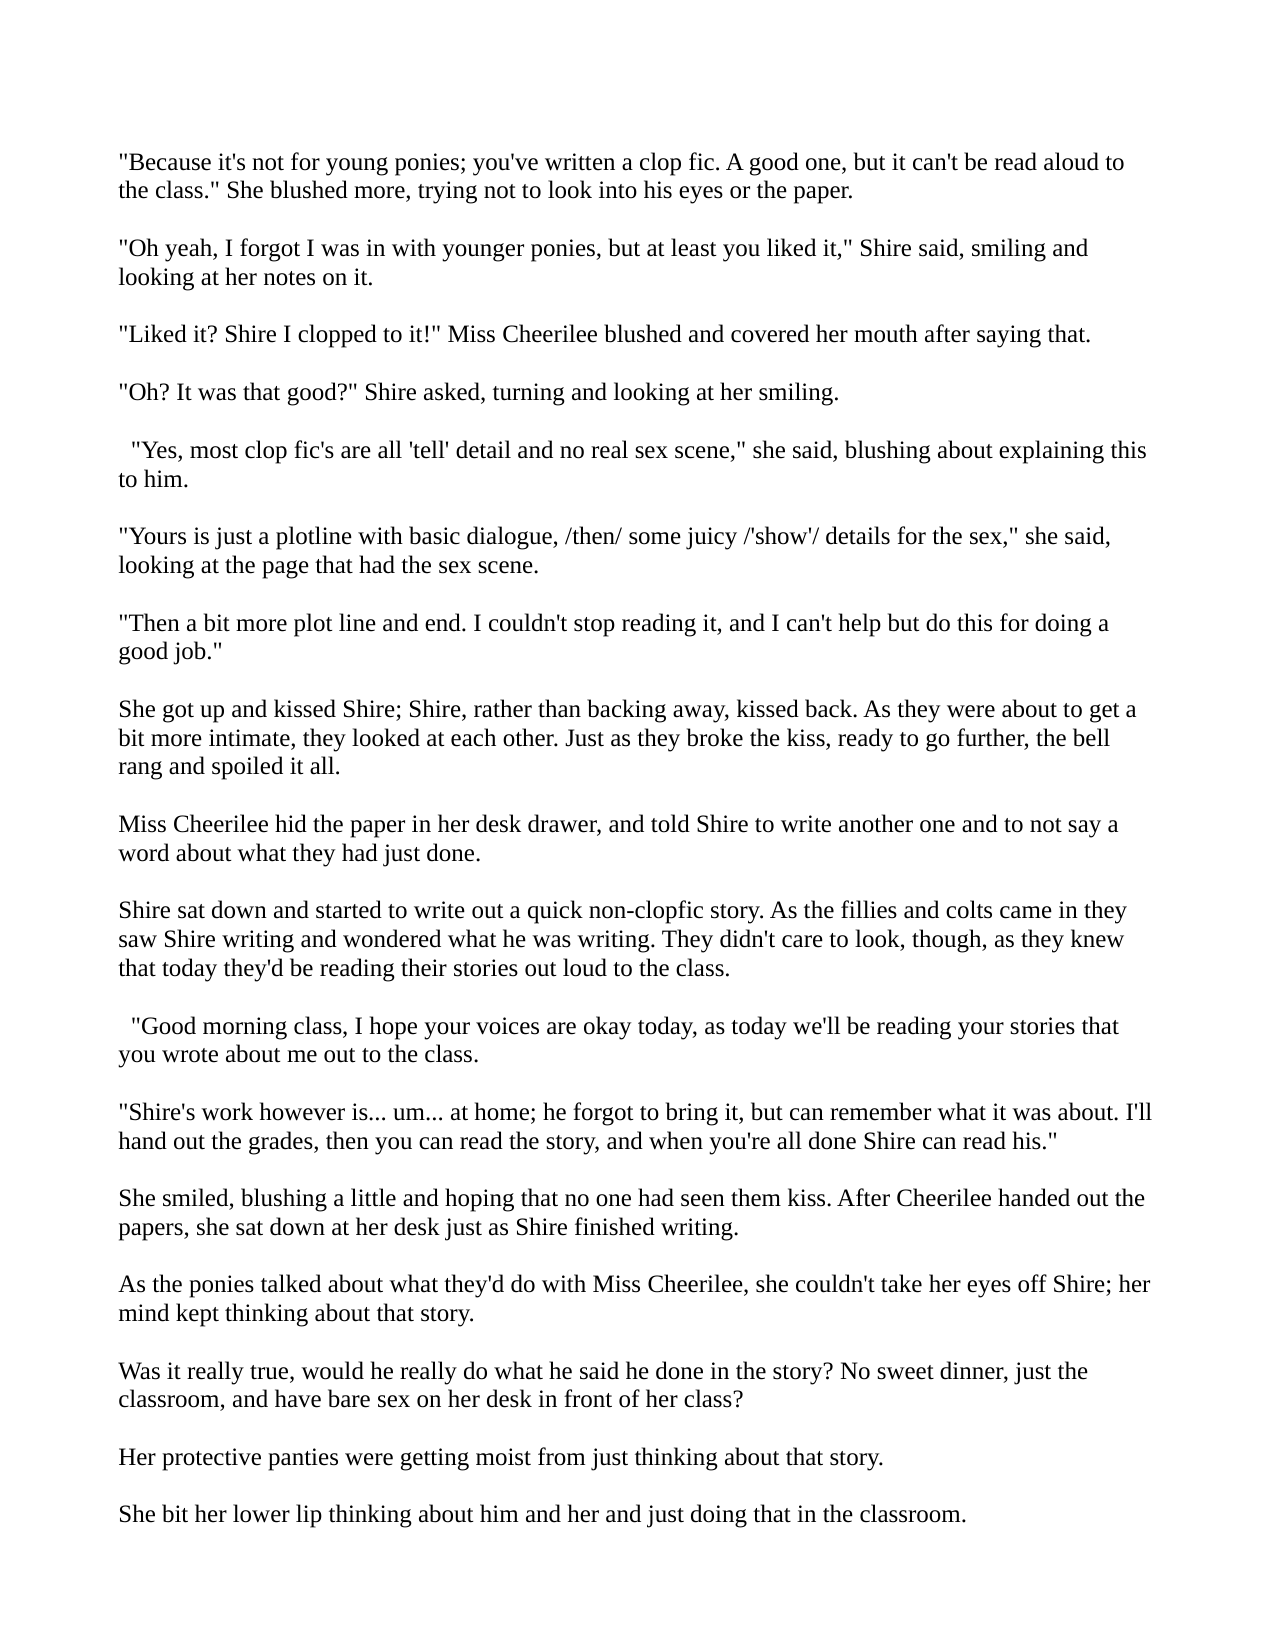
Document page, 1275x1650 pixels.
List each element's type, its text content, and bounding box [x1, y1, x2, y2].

text "Yes, most clop fic's are all 'tell' detail and no real sex scene," she said, blushing about explaining this to him. "Yours is just a plotline with basic dialogue, /then/ some juicy /'show'/ details for the sex," she said, looking at the page that had the sex scene. "Then a bit more plot line and end. I couldn't stop reading it, and I can't help but do this for doing a good job." She got up and kissed Shire; Shire, rather than backing away, kissed back. As they were about to get a bit more intimate, they looked at each other. Just as they broke the kiss, ready to go further, the bell rang and spoiled it all. Miss Cheerilee hid the paper in her desk drawer, and told Shire to write another one and to not say a word about what they had just done. Shire sat down and started to write out a quick non-clopfic story. As the fillies and colts came in they saw Shire writing and wondered what he was writing. They didn't care to look, though, as they knew that today they'd be reading their stories out loud to the class. [118, 435, 1157, 981]
text "Because it's not for young ponies; you've written a clop fic. A good one, but it can't be read aloud to the class." She blushed more, trying not to look into his eyes or the paper. "Oh yeah, I forgot I was in with younger ponies, but at least you liked it," Shire said, smiling and looking at her notes on it. "Liked it? Shire I clopped to it!" Miss Cheerilee blushed and covered her mouth after saying that. "Oh? It was that good?" Shire asked, turning and looking at her smiling. [118, 118, 1157, 406]
text "Good morning class, I hope your voices are okay today, as today we'll be reading your stories that you wrote about me out to the class. "Shire's work however is... um... at home; he forgot to bring it, but can remember what it was about. I'll hand out the grades, then you can read the story, and when you're all done Shire can read his." She smiled, blushing a little and hoping that no one had seen them kiss. After Cheerilee handed out the papers, she sat down at her desk just as Shire finished writing. As the ponies talked about what they'd do with Miss Cheerilee, she couldn't take her eyes off Shire; her mind kept thinking about that story. Was it really true, would he really do what he said he done in the story? No sweet dinner, just the classroom, and have bare sex on her desk in front of her class? Her protective panties were getting moist from just thinking about that story. She bit her lower lip thinking about him and her and just doing that in the classroom. [118, 1011, 1157, 1528]
